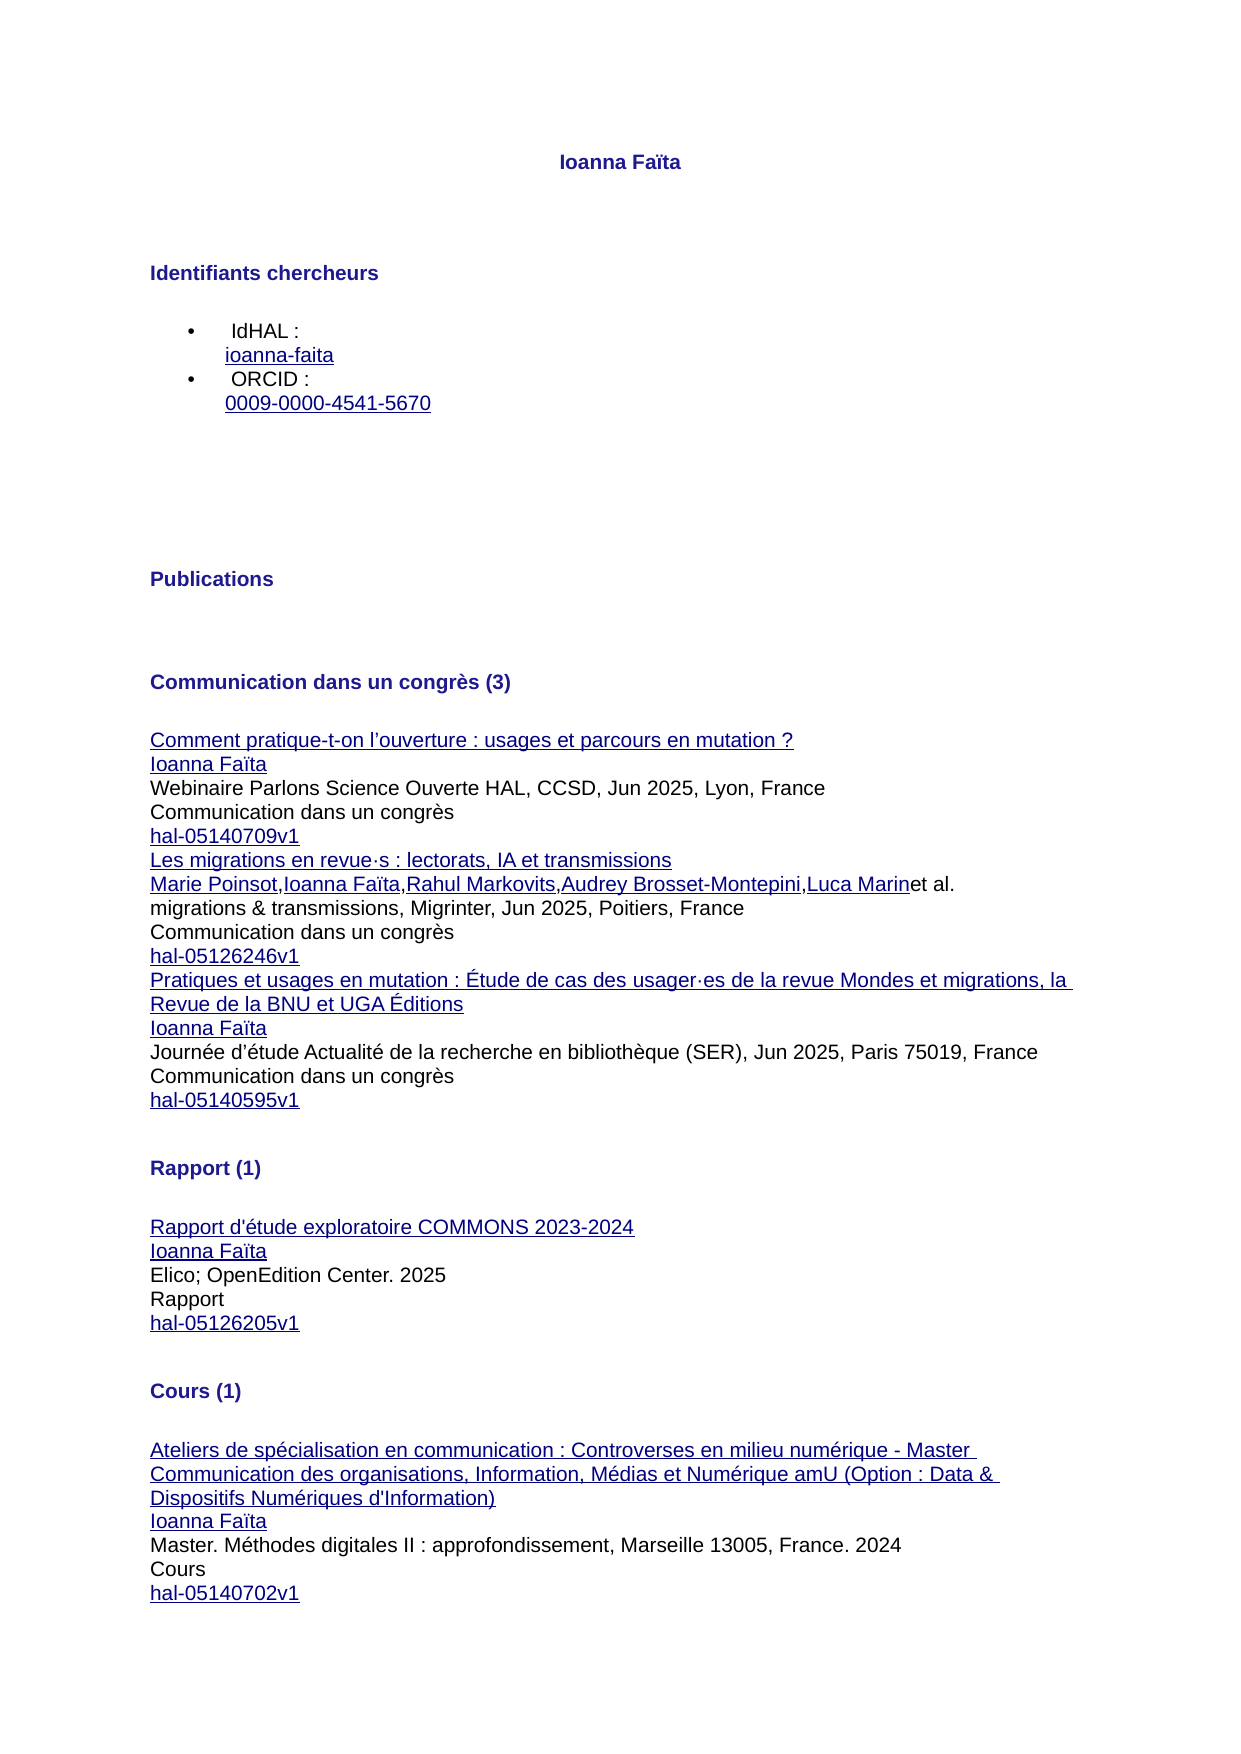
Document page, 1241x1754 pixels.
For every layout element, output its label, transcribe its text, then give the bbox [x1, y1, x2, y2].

list IdHAL : [187, 319, 1090, 343]
subtitle Communication dans un congrès (3) [150, 670, 1090, 694]
table_cell Pratiques et usages en mutation : Étude de cas des usager·es de la revue Mondes et migrations, la Revue de la BNU et UGA Éditions Ioanna Faïta Journée d’étude Actualité de la recherche en bibliothèque (SER), Jun 2025, Paris 75019, France Communication dans un congrès hal-05140595v1 [150, 968, 1090, 1111]
subtitle Identifiants chercheurs [150, 260, 1090, 284]
table_cell Les migrations en revue·s : lectorats, IA et transmissions Marie Poinsot,Ioanna Faïta,Rahul Markovits,Audrey Brosset-Montepini,Luca Marinet al. migrations & transmissions, Migrinter, Jun 2025, Poitiers, France Communication dans un congrès hal-05126246v1 [150, 848, 1090, 968]
subtitle Publications [150, 567, 1090, 591]
subtitle Rapport (1) [150, 1156, 1090, 1180]
subtitle Ioanna Faïta [150, 150, 1090, 174]
table_header Ateliers de spécialisation en communication : Controverses en milieu numérique - Master Communication des organisations, Information, Médias et Numérique amU (Option : Data & Dispositifs Numériques d'Information) Ioanna Faïta Master. Méthodes digitales II : approfondissement, Marseille 13005, France. 2024 Cours hal-05140702v1 [150, 1438, 1090, 1605]
list ioanna-faita [187, 343, 1090, 367]
subtitle Cours (1) [150, 1379, 1090, 1403]
list ORCID : [187, 367, 1090, 391]
table_header Comment pratique-t-on l’ouverture : usages et parcours en mutation ? Ioanna Faïta Webinaire Parlons Science Ouverte HAL, CCSD, Jun 2025, Lyon, France Communication dans un congrès hal-05140709v1 [150, 728, 1090, 848]
list 0009-0000-4541-5670 [187, 391, 1090, 414]
table_header Rapport d'étude exploratoire COMMONS 2023-2024 Ioanna Faïta Elico; OpenEdition Center. 2025 Rapport hal-05126205v1 [150, 1215, 1090, 1334]
